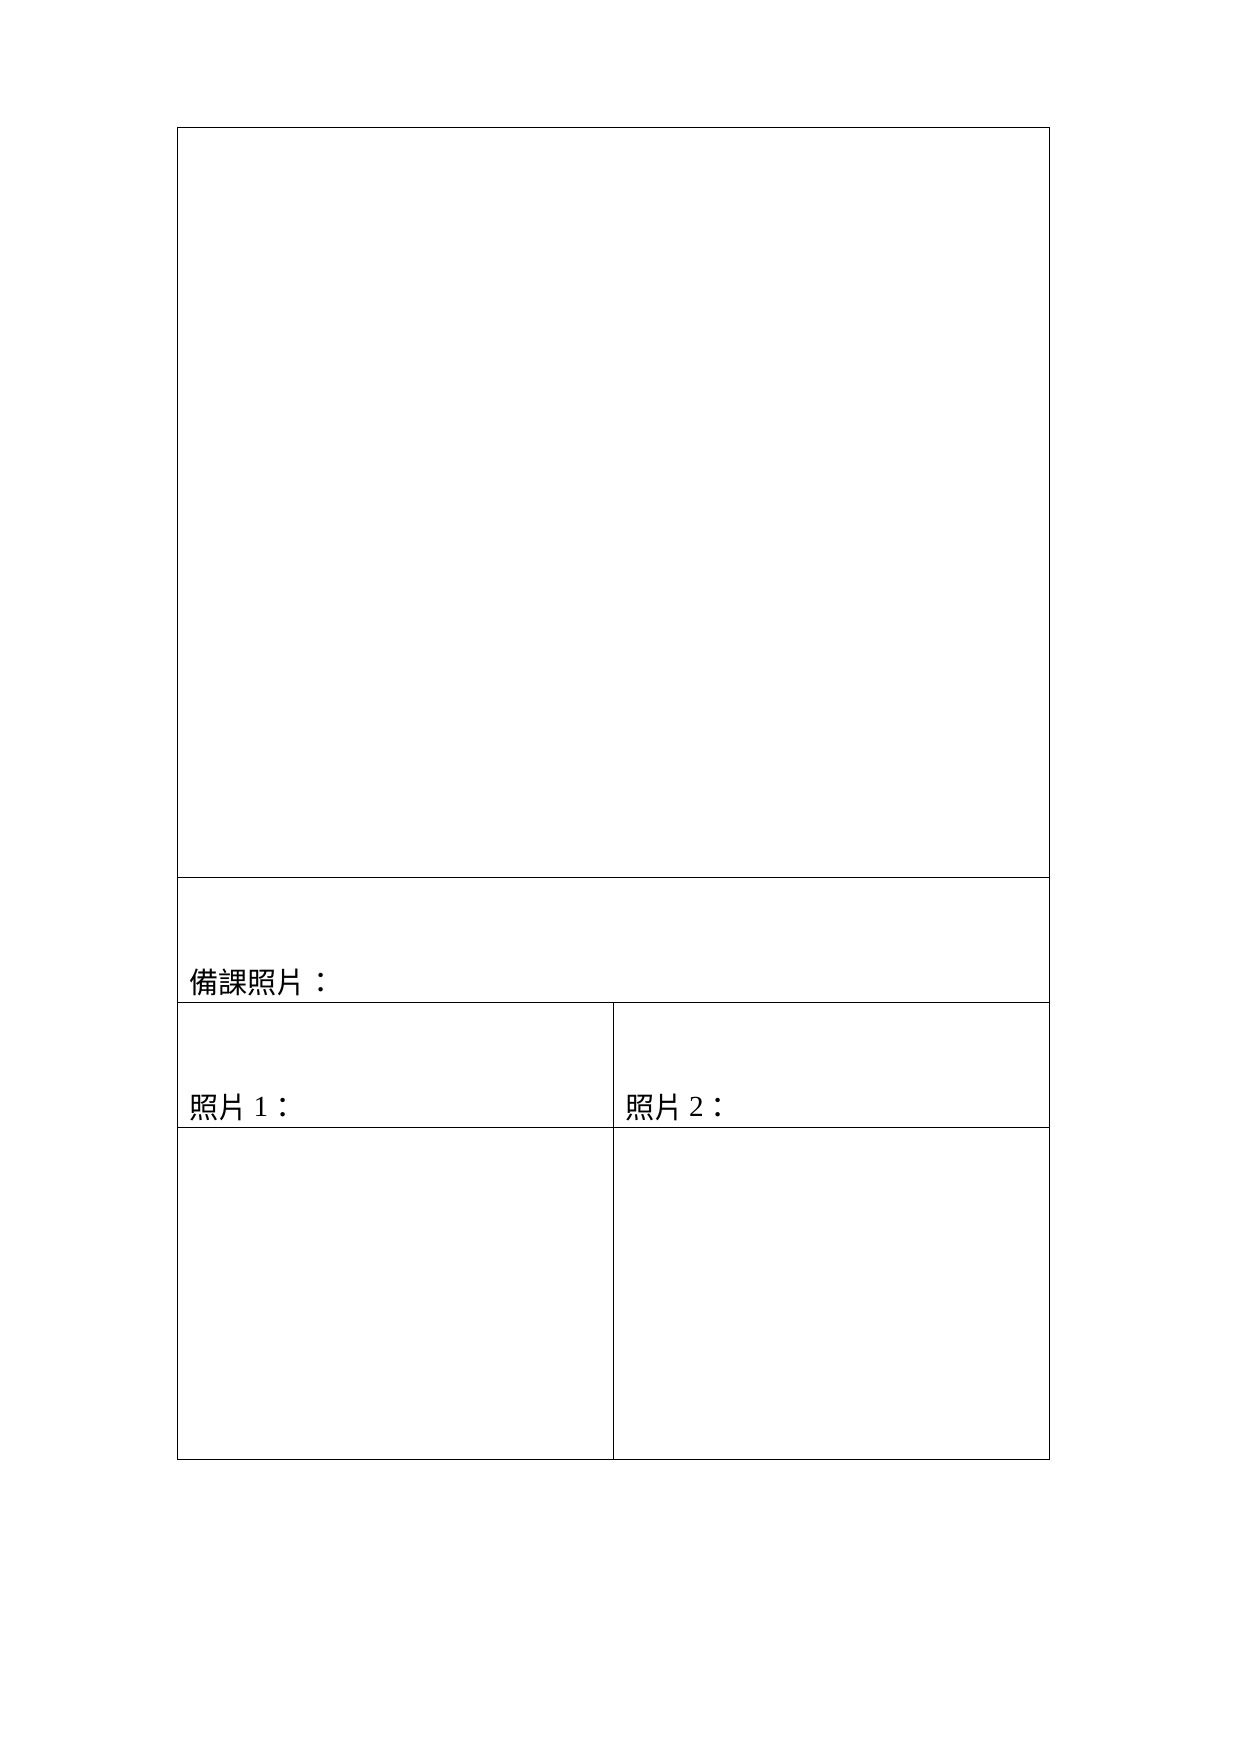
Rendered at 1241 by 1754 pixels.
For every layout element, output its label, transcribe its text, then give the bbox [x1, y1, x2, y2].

table_cell [614, 1128, 1049, 1459]
table_cell 備課照片： [178, 878, 1049, 1002]
table_header [178, 128, 1049, 877]
table_cell 照片1： [178, 1003, 613, 1127]
table_cell 照片2： [614, 1003, 1049, 1127]
table_cell [178, 1128, 613, 1459]
